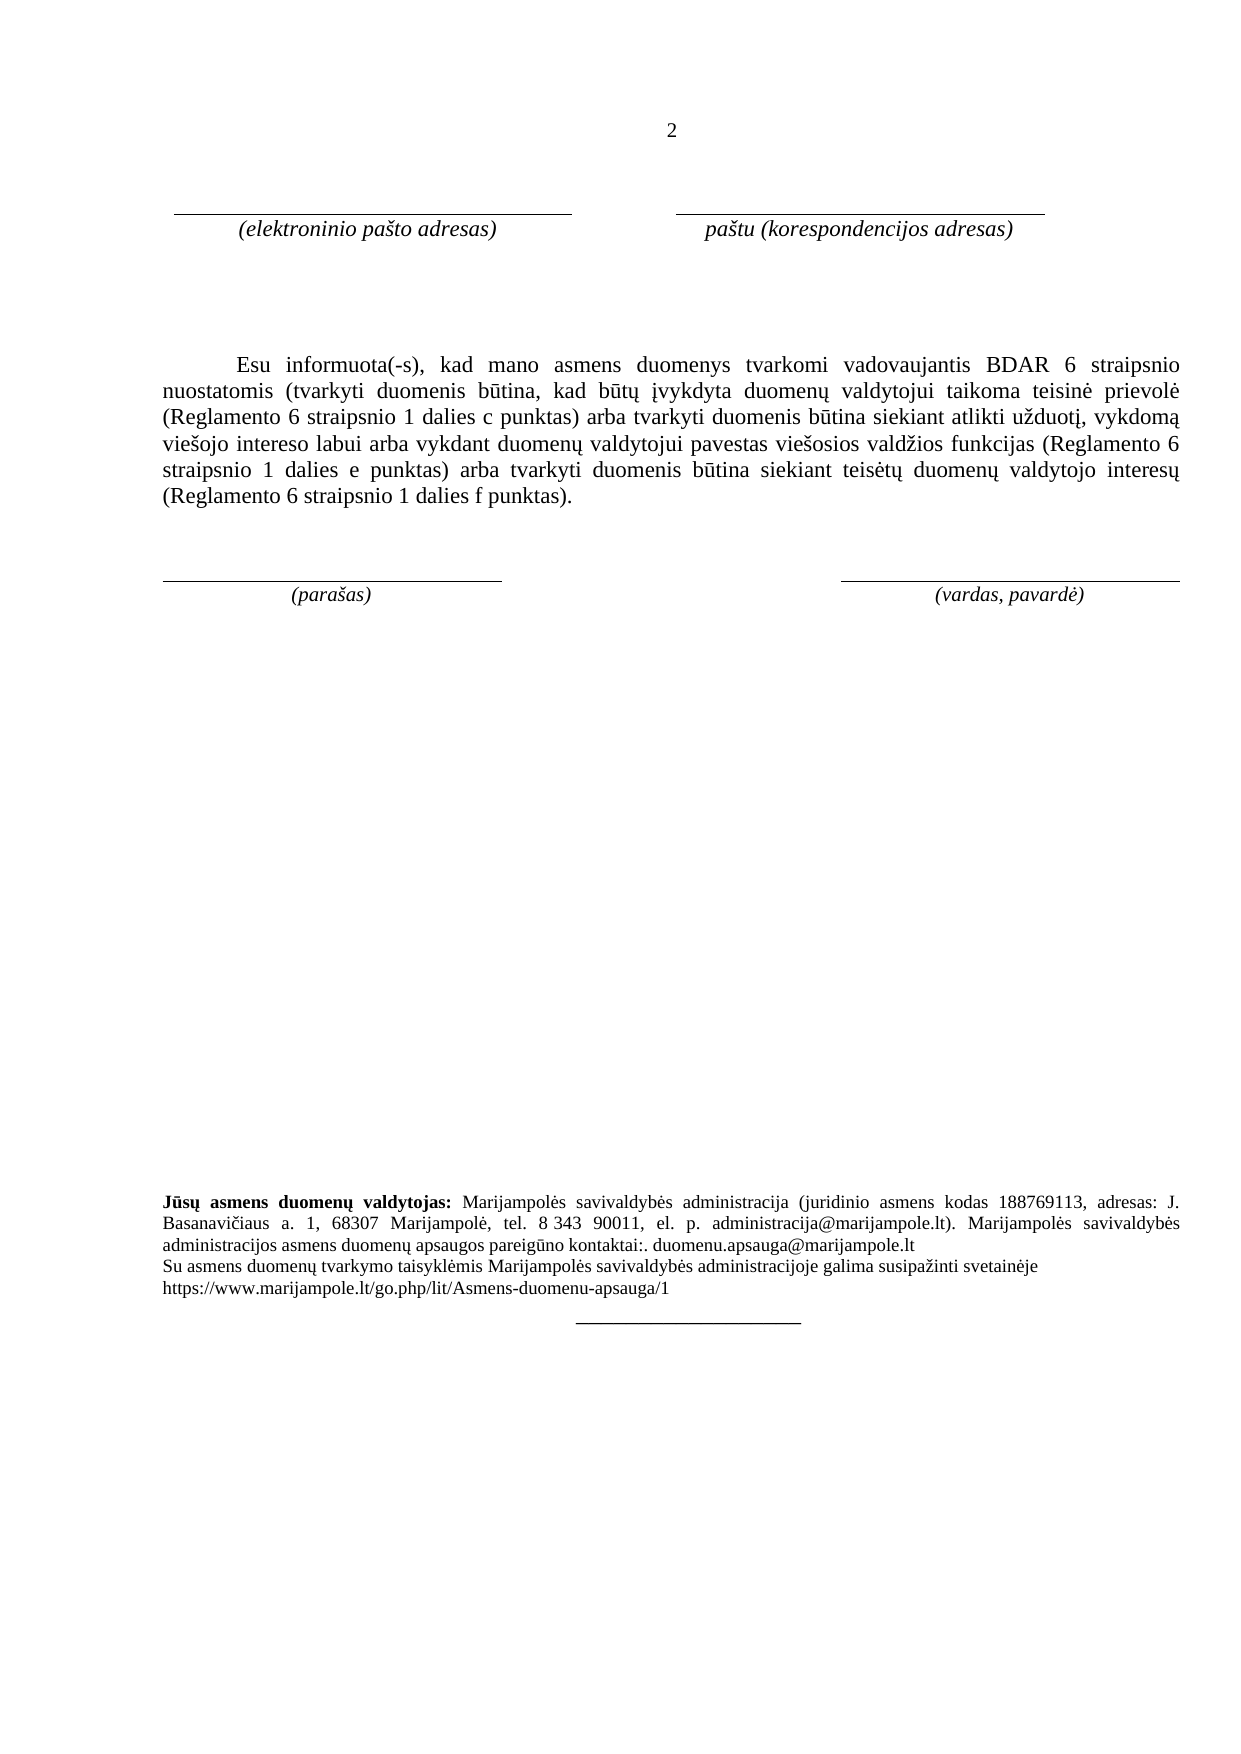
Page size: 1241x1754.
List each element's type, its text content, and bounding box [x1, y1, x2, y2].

table_cell [572, 214, 676, 245]
table_header [502, 557, 841, 581]
table_cell (elektroninio pašto adresas) [174, 215, 572, 245]
table_header [676, 181, 1045, 214]
table_header [572, 181, 676, 214]
table_cell (parašas) [163, 582, 502, 606]
table_cell (vardas, pavardė) [841, 582, 1180, 606]
table_header [163, 557, 502, 581]
text Jūsų asmens duomenų valdytojas: Marijampolės savivaldybės administracija (juridinio asmens kodas 188769113, adresas: J. Basanavičiaus a. 1, 68307 Marijampolė, tel. 8 343 90011, el. p. administracija@marijampole.lt). Marijampolės savivaldybės administracijos asmens duomenų apsaugos pareigūno kontaktai:. duomenu.apsauga@marijampole.lt [162, 1191, 1181, 1255]
table_cell [502, 581, 841, 606]
text __________________ [162, 1298, 1181, 1327]
table_header [841, 557, 1180, 581]
table_cell paštu (korespondencijos adresas) [676, 215, 1045, 245]
text Esu informuota(-s), kad mano asmens duomenys tvarkomi vadovaujantis BDAR 6 straipsnio nuostatomis (tvarkyti duomenis būtina, kad būtų įvykdyta duomenų valdytojui taikoma teisinė prievolė (Reglamento 6 straipsnio 1 dalies c punktas) arba tvarkyti duomenis būtina siekiant atlikti užduotį, vykdomą viešojo intereso labui arba vykdant duomenų valdytojui pavestas viešosios valdžios funkcijas (Reglamento 6 straipsnio 1 dalies e punktas) arba tvarkyti duomenis būtina siekiant teisėtų duomenų valdytojo interesų (Reglamento 6 straipsnio 1 dalies f punktas). [162, 351, 1181, 509]
text Su asmens duomenų tvarkymo taisyklėmis Marijampolės savivaldybės administracijoje galima susipažinti svetainėje https://www.marijampole.lt/go.php/lit/Asmens-duomenu-apsauga/1 [162, 1255, 1181, 1298]
table_cell [163, 148, 1165, 245]
table_header [174, 181, 572, 214]
